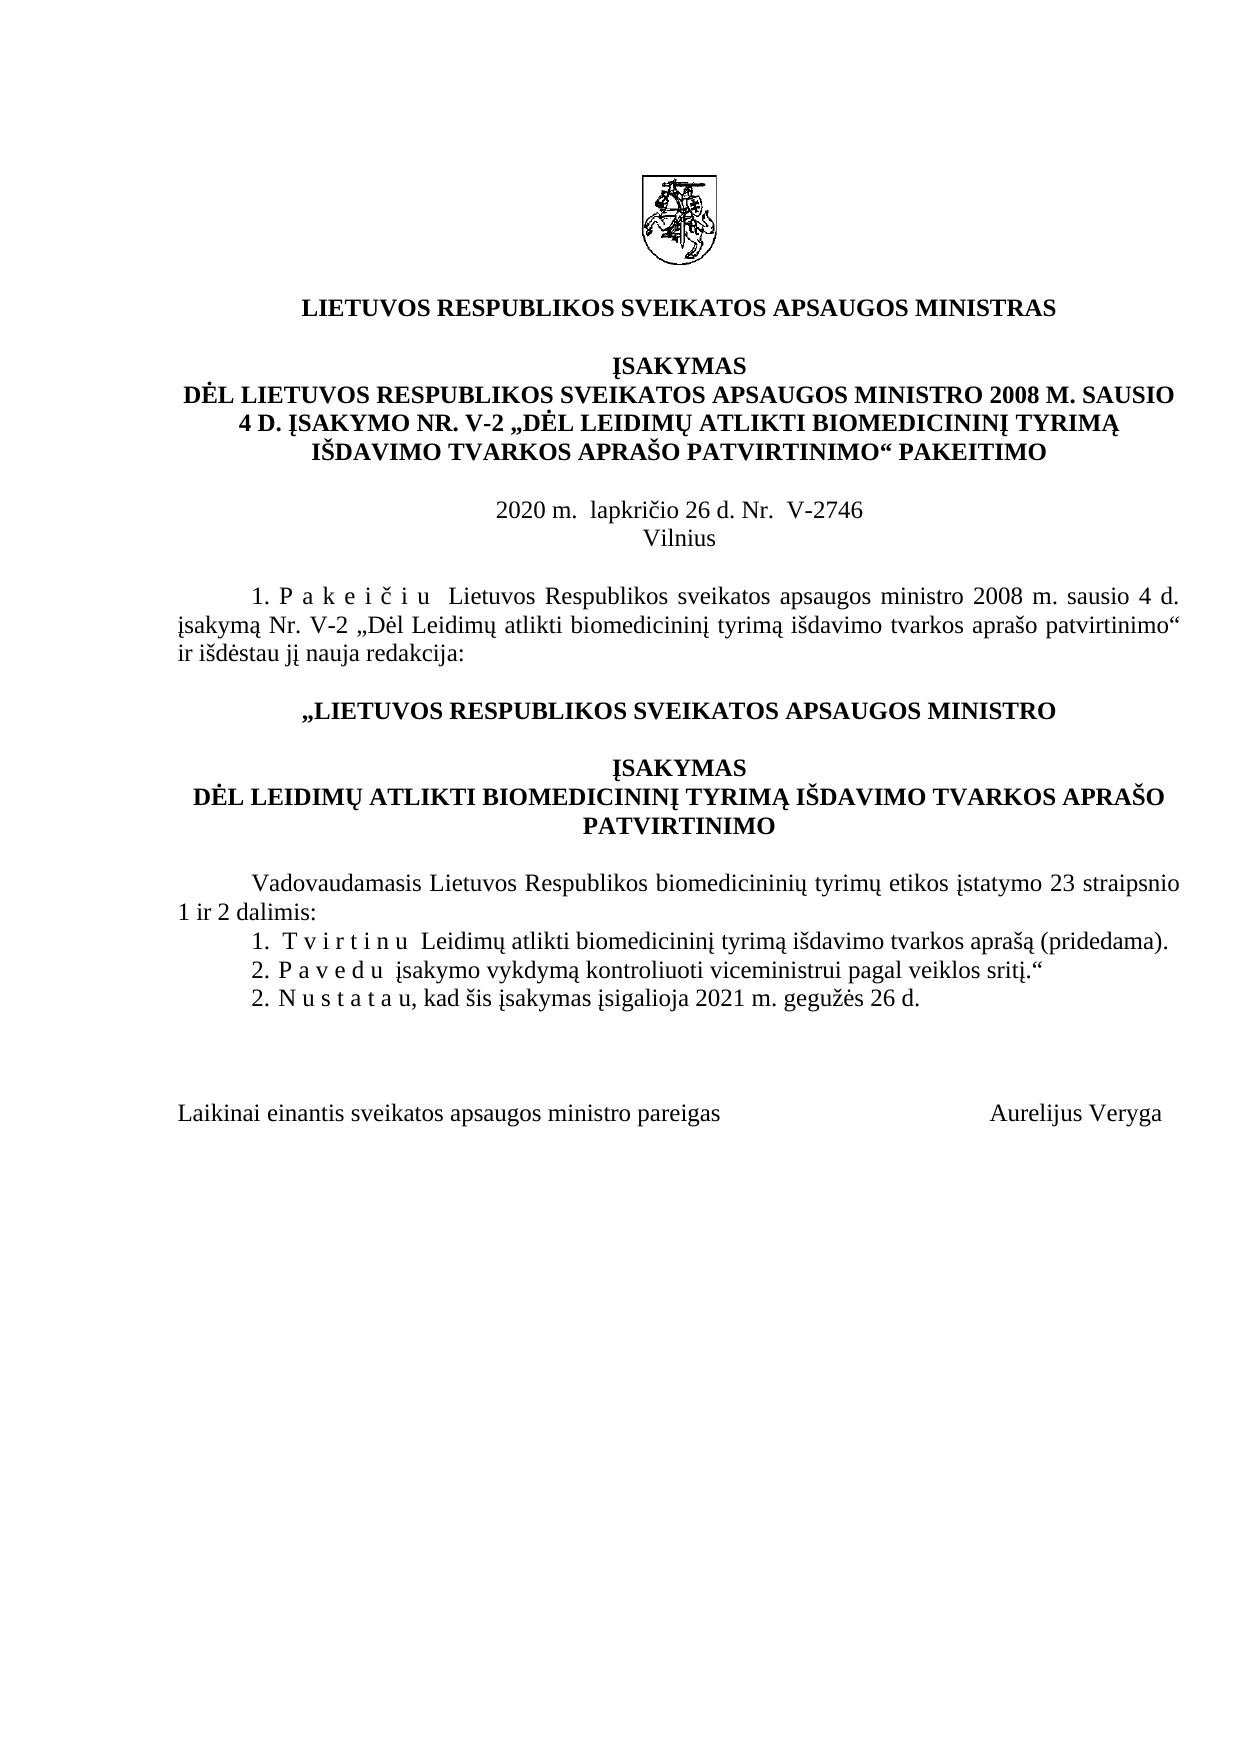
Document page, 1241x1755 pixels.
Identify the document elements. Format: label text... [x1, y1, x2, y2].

text 2. Nustatau, kad šis įsakymas įsigalioja 2021 m. gegužės 26 d. [177, 983, 1181, 1012]
text 2. P a v e d u įsakymo vykdymą kontroliuoti viceministrui pagal veiklos sritį.“ [177, 955, 1181, 983]
text Vadovaudamasis Lietuvos Respublikos biomedicininių tyrimų etikos įstatymo 23 straipsnio 1 ir 2 dalimis: [177, 868, 1181, 926]
text DĖL LIETUVOS RESPUBLIKOS SVEIKATOS APSAUGOS MINISTRO 2008 M. SAUSIO 4 D. ĮSAKYMO NR. V-2 „DĖL LEIDIMŲ ATLIKTI BIOMEDICININĮ TYRIMĄ IŠDAVIMO TVARKOS APRAŠO PATVIRTINIMO“ PAKEITIMO [177, 380, 1181, 466]
text ĮSAKYMAS [177, 753, 1181, 782]
text ĮSAKYMAS [177, 351, 1181, 380]
text „LIETUVOS RESPUBLIKOS SVEIKATOS APSAUGOS MINISTRO [177, 696, 1181, 725]
text 2020 m. lapkričio 26 d. Nr. V-2746 [177, 495, 1181, 523]
text 1. P a k e i č i u Lietuvos Respublikos sveikatos apsaugos ministro 2008 m. sausio 4 d. įsakymą Nr. V-2 „Dėl Leidimų atlikti biomedicininį tyrimą išdavimo tvarkos aprašo patvirtinimo“ ir išdėstau jį nauja redakcija: [177, 581, 1181, 667]
text Laikinai einantis sveikatos apsaugos ministro pareigas Aurelijus Veryga [177, 1098, 1181, 1127]
text 1. Tvirtinu Leidimų atlikti biomedicininį tyrimą išdavimo tvarkos aprašą (pridedama). [177, 926, 1181, 955]
text DĖL LEIDIMŲ ATLIKTI BIOMEDICININĮ TYRIMĄ IŠDAVIMO TVARKOS APRAŠO PATVIRTINIMO [177, 782, 1181, 840]
text Vilnius [177, 523, 1181, 552]
text LIETUVOS RESPUBLIKOS SVEIKATOS APSAUGOS MINISTRAS [177, 293, 1181, 322]
